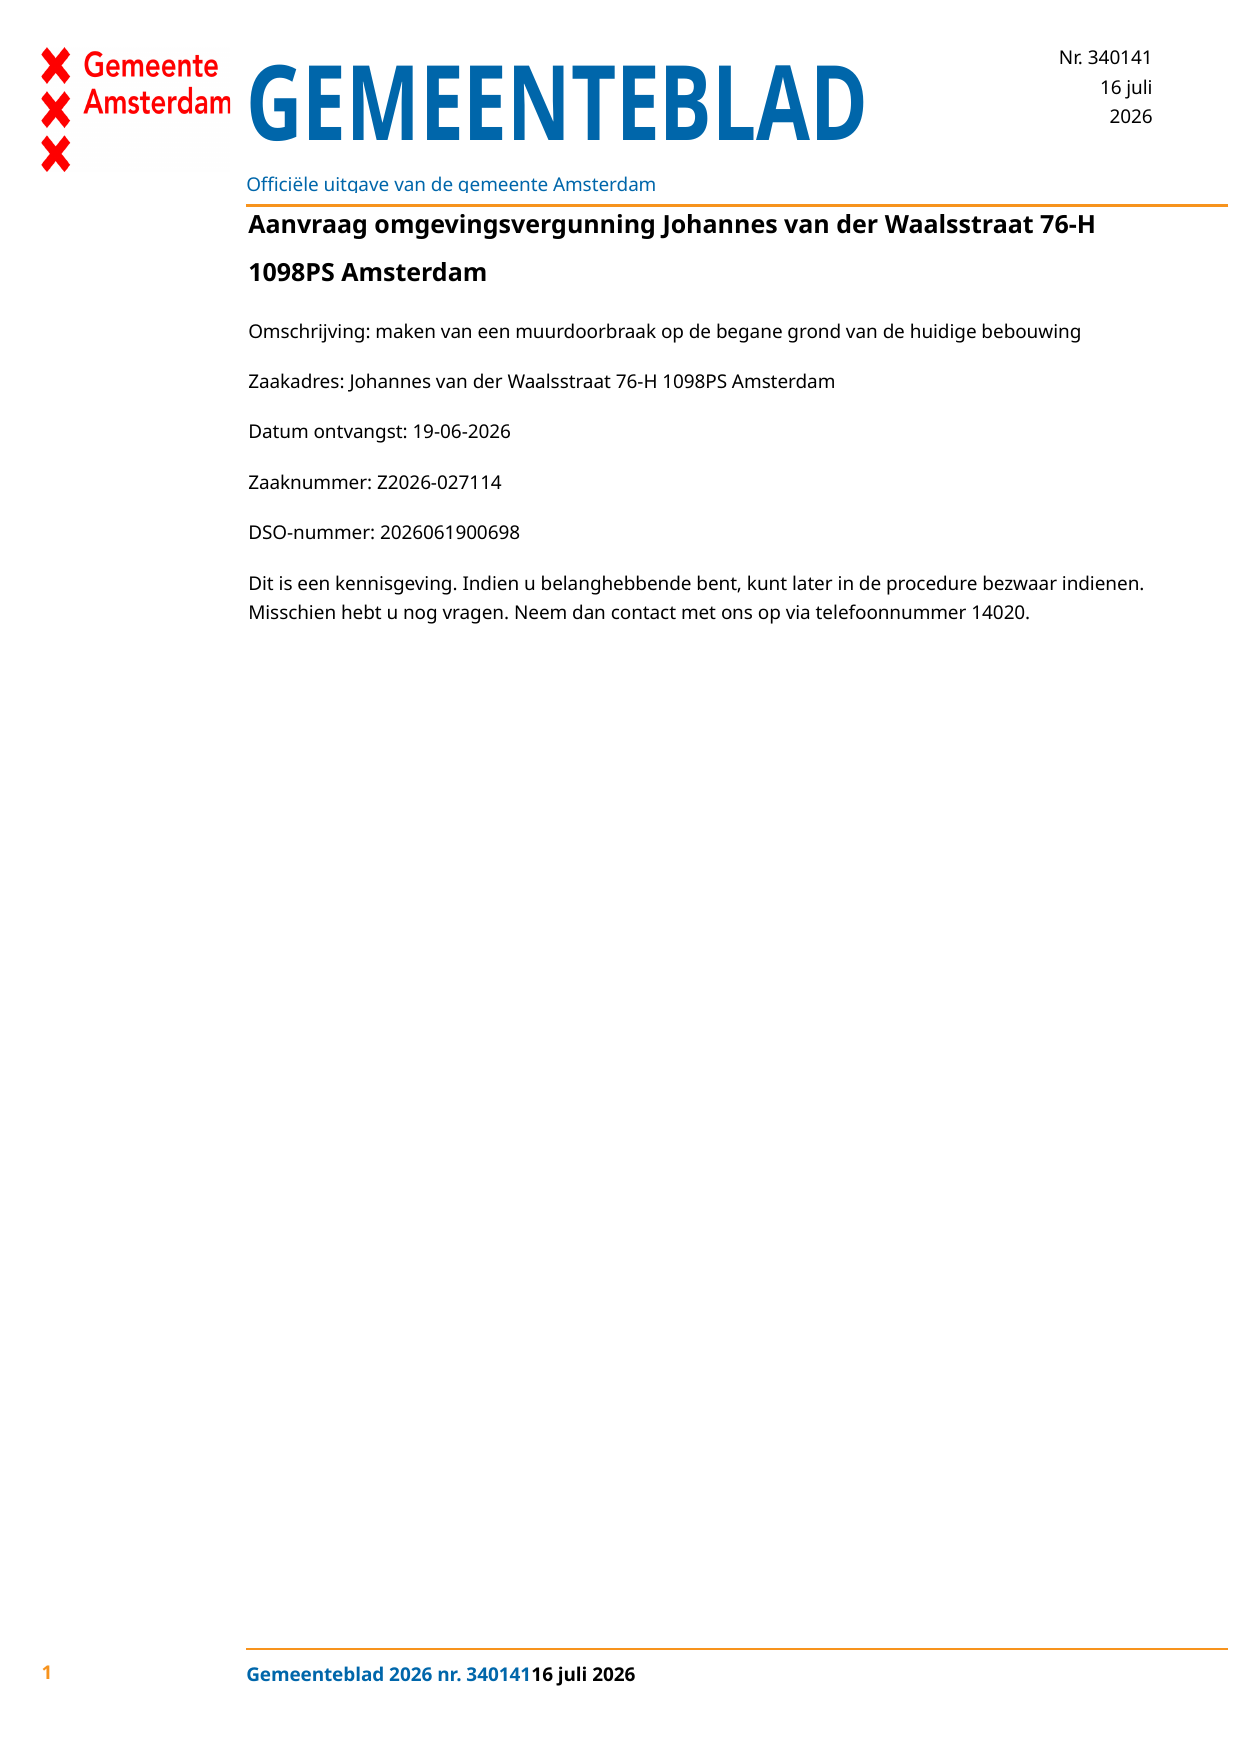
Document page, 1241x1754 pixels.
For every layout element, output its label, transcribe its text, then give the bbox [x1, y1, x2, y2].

text Aanvraag omgevingsvergunning Johannes van der Waalsstraat 76-H 1098PS Amsterdam [248, 207, 1152, 288]
picture [41, 47, 231, 172]
text Datum ontvangst: 19-06-2026 [248, 419, 1152, 444]
text Zaaknummer: Z2026-027114 [248, 469, 1152, 495]
text Dit is een kennisgeving. Indien u belanghebbende bent, kunt later in de procedure bezwaar indienen. Misschien hebt u nog vragen. Neem dan contact met ons op via telefoonnummer 14020. [248, 570, 1152, 625]
text Zaakadres: Johannes van der Waalsstraat 76-H 1098PS Amsterdam [248, 368, 1152, 394]
text Omschrijving: maken van een muurdoorbraak op de begane grond van de huidige bebouwing [248, 318, 1152, 344]
text DSO-nummer: 2026061900698 [248, 519, 1152, 545]
